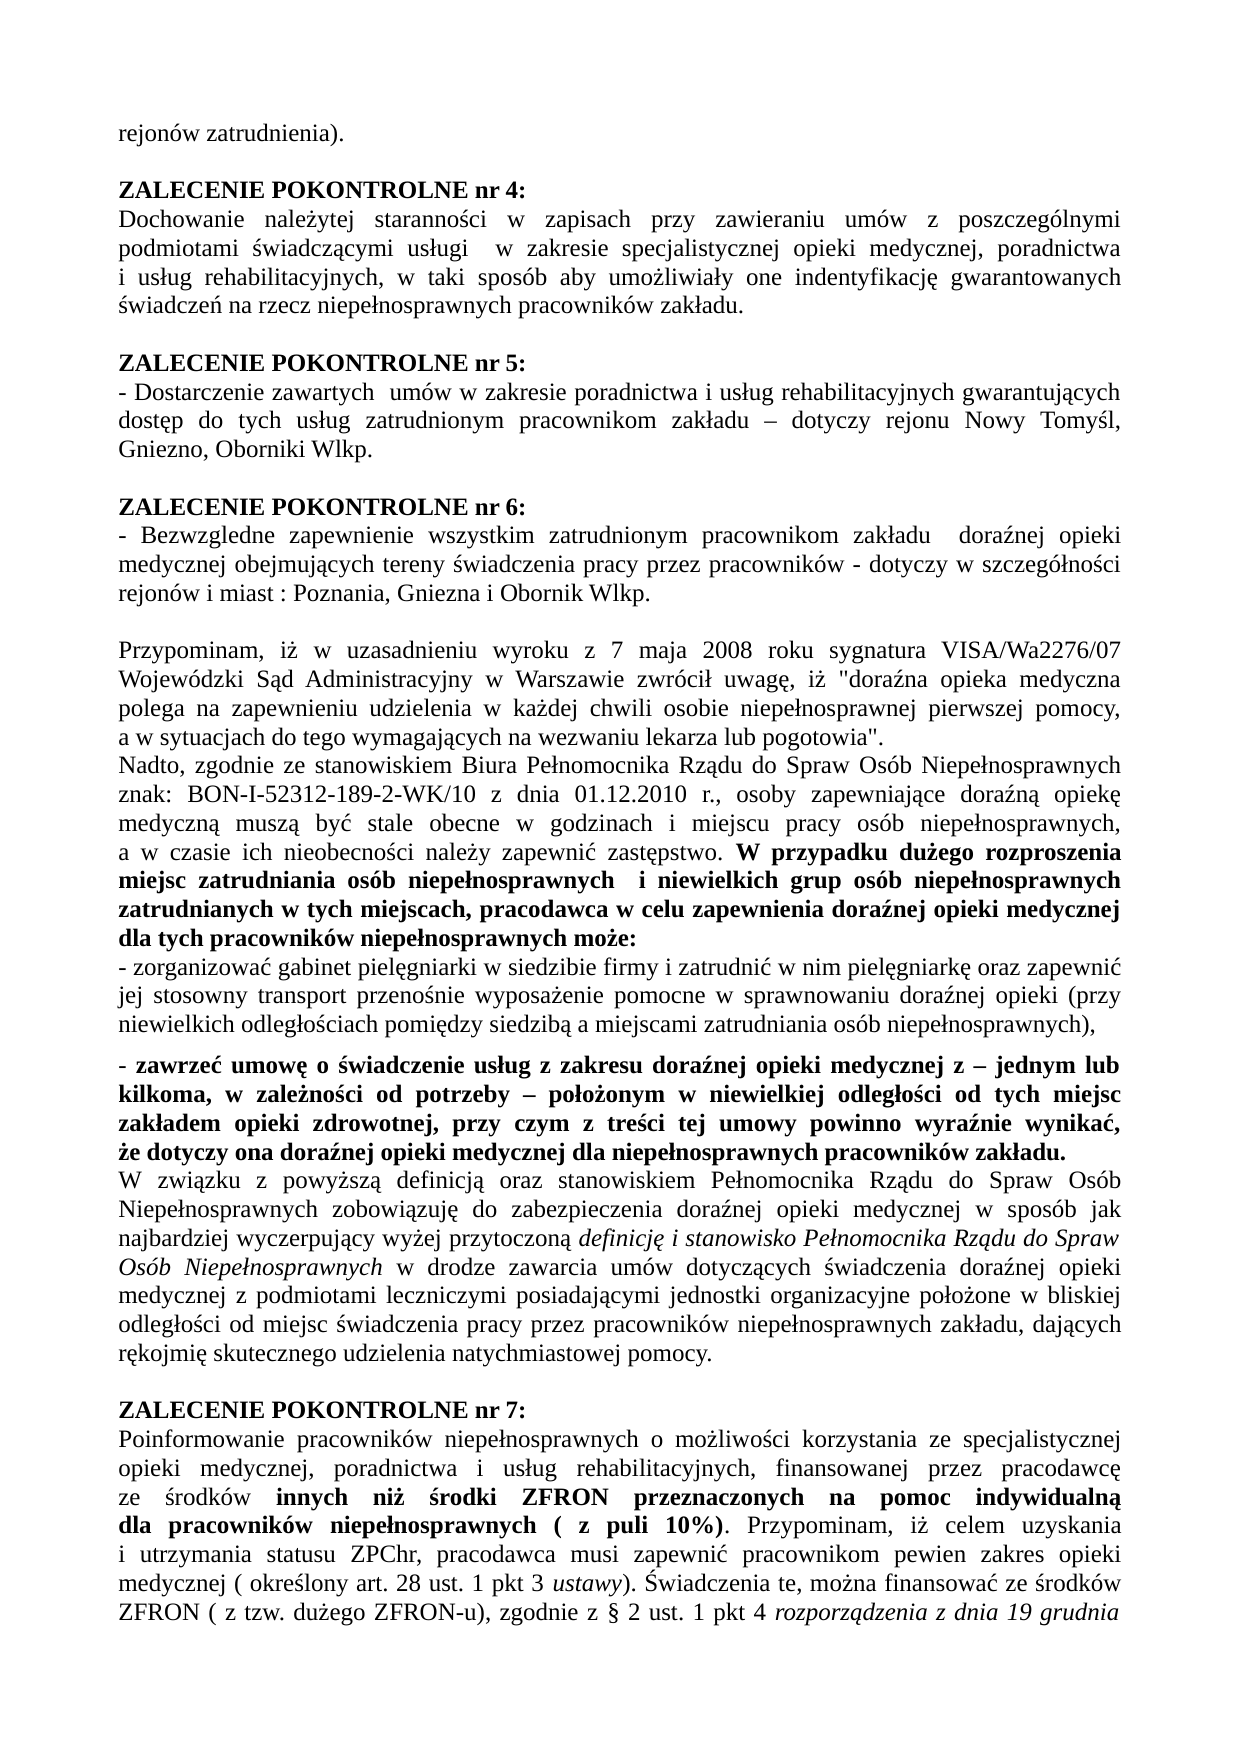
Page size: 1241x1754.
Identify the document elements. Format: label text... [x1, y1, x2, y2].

text Poinformowanie pracowników niepełnosprawnych o możliwości korzystania ze specjalistycznej opieki medycznej, poradnictwa i usług rehabilitacyjnych, finansowanej przez pracodawcę ze środków innych niż środki ZFRON przeznaczonych na pomoc indywidualną dla pracowników niepełnosprawnych ( z puli 10%). Przypominam, iż celem uzyskania i utrzymania statusu ZPChr, pracodawca musi zapewnić pracownikom pewien zakres opieki medycznej ( określony art. 28 ust. 1 pkt 3 ustawy). Świadczenia te, można finansować ze środków ZFRON ( z tzw. dużego ZFRON-u), zgodnie z § 2 ust. 1 pkt 4 rozporządzenia z dnia 19 grudnia [118, 1424, 1122, 1626]
text rejonów zatrudnienia). [118, 118, 1122, 147]
text ZALECENIE POKONTROLNE nr 4: [118, 176, 1122, 204]
text Dochowanie należytej staranności w zapisach przy zawieraniu umów z poszczególnymi podmiotami świadczącymi usługi w zakresie specjalistycznej opieki medycznej, poradnictwa i usług rehabilitacyjnych, w taki sposób aby umożliwiały one indentyfikację gwarantowanych świadczeń na rzecz niepełnosprawnych pracowników zakładu. [118, 204, 1122, 319]
text Nadto, zgodnie ze stanowiskiem Biura Pełnomocnika Rządu do Spraw Osób Niepełnosprawnych znak: BON-I-52312-189-2-WK/10 z dnia 01.12.2010 r., osoby zapewniające doraźną opiekę medyczną muszą być stale obecne w godzinach i miejscu pracy osób niepełnosprawnych, a w czasie ich nieobecności należy zapewnić zastępstwo. W przypadku dużego rozproszenia miejsc zatrudniania osób niepełnosprawnych i niewielkich grup osób niepełnosprawnych zatrudnianych w tych miejscach, pracodawca w celu zapewnienia doraźnej opieki medycznej dla tych pracowników niepełnosprawnych może: [118, 751, 1122, 952]
text - Dostarczenie zawartych umów w zakresie poradnictwa i usług rehabilitacyjnych gwarantujących dostęp do tych usług zatrudnionym pracownikom zakładu – dotyczy rejonu Nowy Tomyśl, Gniezno, Oborniki Wlkp. [118, 377, 1122, 463]
text - Bezwzgledne zapewnienie wszystkim zatrudnionym pracownikom zakładu doraźnej opieki medycznej obejmujących tereny świadczenia pracy przez pracowników - dotyczy w szczegółności rejonów i miast : Poznania, Gniezna i Obornik Wlkp. [118, 521, 1122, 607]
text - zorganizować gabinet pielęgniarki w siedzibie firmy i zatrudnić w nim pielęgniarkę oraz zapewnić jej stosowny transport przenośnie wyposażenie pomocne w sprawnowaniu doraźnej opieki (przy niewielkich odległościach pomiędzy siedzibą a miejscami zatrudniania osób niepełnosprawnych), [118, 952, 1122, 1038]
text W związku z powyższą definicją oraz stanowiskiem Pełnomocnika Rządu do Spraw Osób Niepełnosprawnych zobowiązuję do zabezpieczenia doraźnej opieki medycznej w sposób jak najbardziej wyczerpujący wyżej przytoczoną definicję i stanowisko Pełnomocnika Rządu do Spraw Osób Niepełnosprawnych w drodze zawarcia umów dotyczących świadczenia doraźnej opieki medycznej z podmiotami leczniczymi posiadającymi jednostki organizacyjne położone w bliskiej odległości od miejsc świadczenia pracy przez pracowników niepełnosprawnych zakładu, dających rękojmię skutecznego udzielenia natychmiastowej pomocy. [118, 1166, 1122, 1367]
text ZALECENIE POKONTROLNE nr 5: [118, 348, 1122, 377]
text ZALECENIE POKONTROLNE nr 7: [118, 1396, 1122, 1424]
text Przypominam, iż w uzasadnieniu wyroku z 7 maja 2008 roku sygnatura VISA/Wa2276/07 Wojewódzki Sąd Administracyjny w Warszawie zwrócił uwagę, iż "doraźna opieka medyczna polega na zapewnieniu udzielenia w każdej chwili osobie niepełnosprawnej pierwszej pomocy, a w sytuacjach do tego wymagających na wezwaniu lekarza lub pogotowia". [118, 636, 1122, 751]
text - zawrzeć umowę o świadczenie usług z zakresu doraźnej opieki medycznej z – jednym lub kilkoma, w zależności od potrzeby – położonym w niewielkiej odległości od tych miejsc zakładem opieki zdrowotnej, przy czym z treści tej umowy powinno wyraźnie wynikać, że dotyczy ona doraźnej opieki medycznej dla niepełnosprawnych pracowników zakładu. [118, 1051, 1122, 1166]
text ZALECENIE POKONTROLNE nr 6: [118, 492, 1122, 521]
